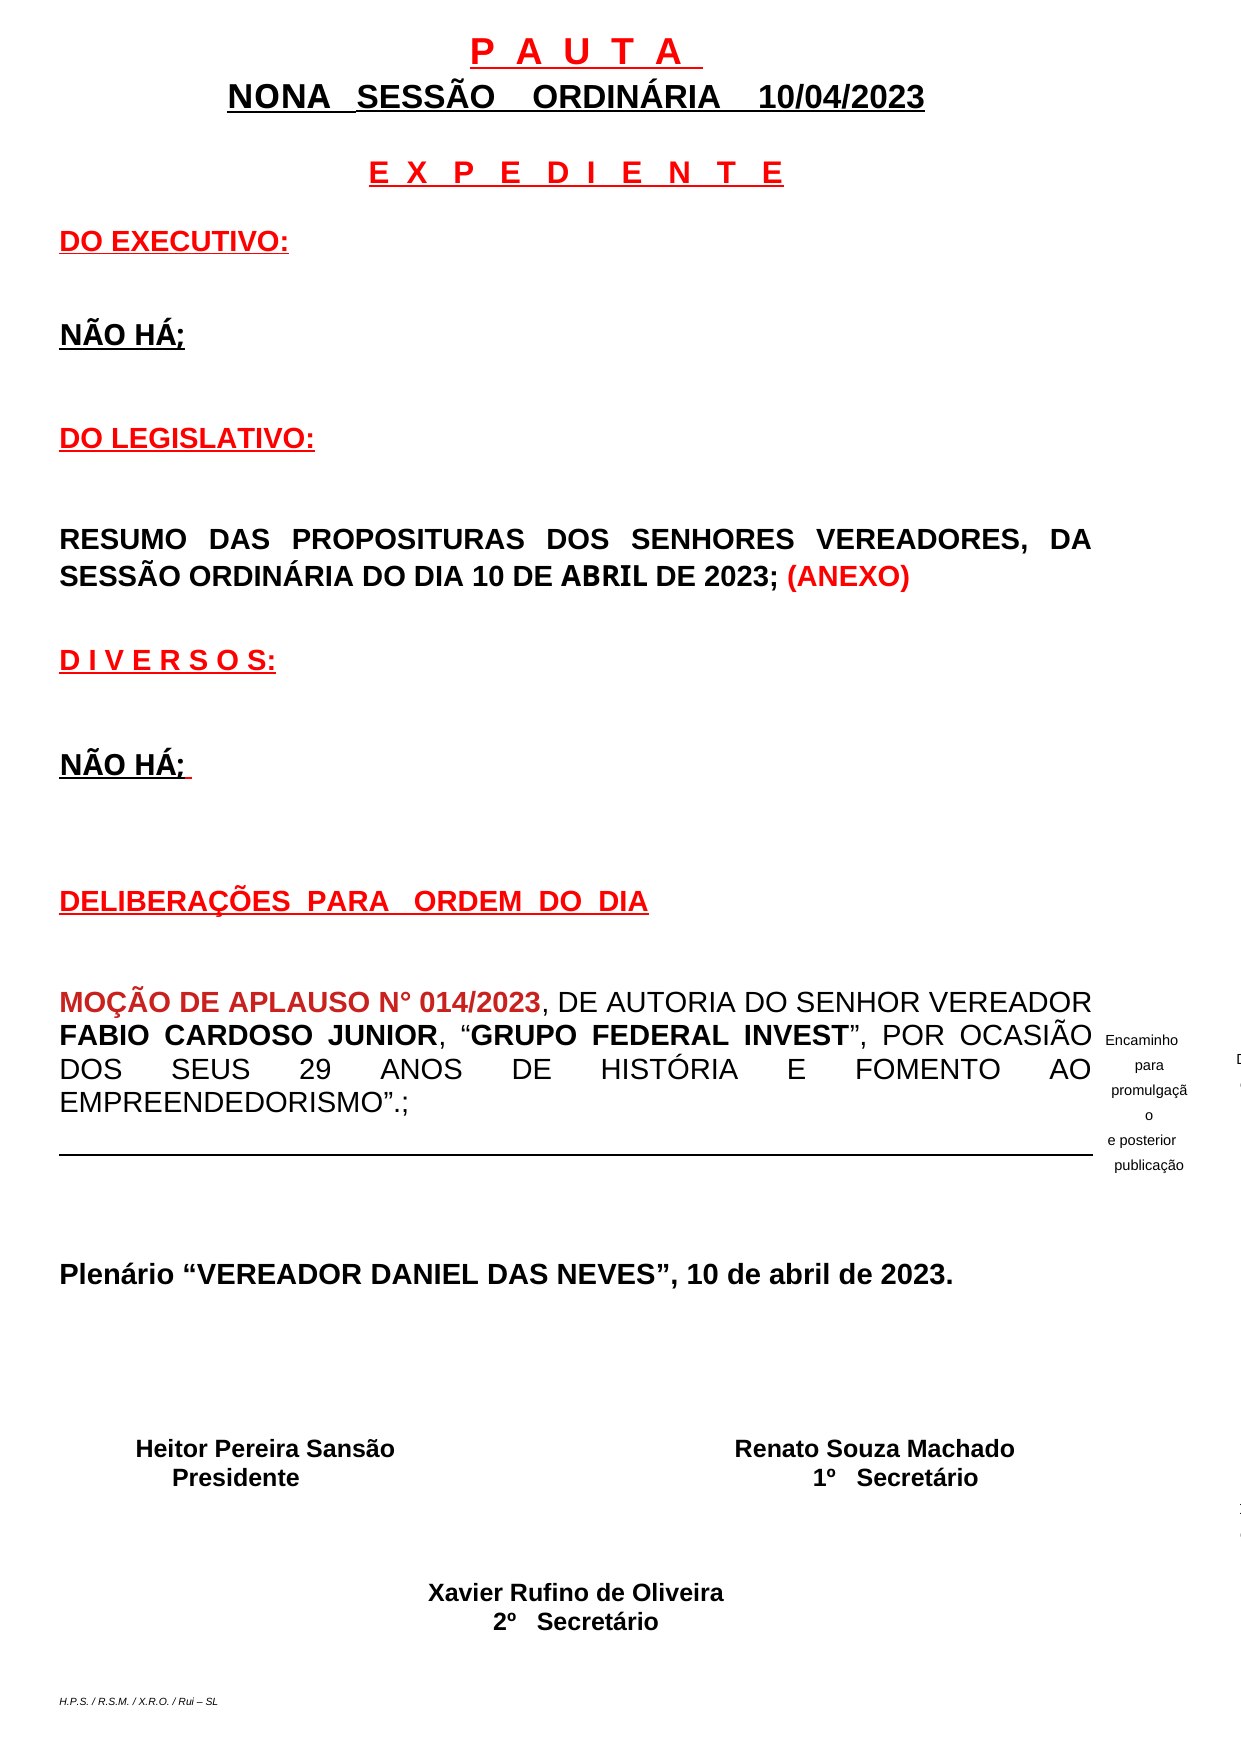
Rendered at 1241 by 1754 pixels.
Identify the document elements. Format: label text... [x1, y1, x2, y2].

text Presidente 1º Secretário [59, 1463, 1092, 1491]
text Plenário “VEREADOR DANIEL DAS NEVES”, 10 de abril de 2023. [59, 1257, 1092, 1290]
text Xavier Rufino de Oliveira [59, 1578, 1092, 1606]
text MOÇÃO DE aplauso N° 014/2023, DE AUTORIA DO SENHOR VEREADOR fabio cardoso junior, “GRUPO FEDERAL INVEST”, por ocasião dos seus 29 anos de história e fomento ao empreendedorismo”.; [59, 985, 1093, 1119]
text nona SESSÃO ORDINÁRIA 10/04/2023 [59, 73, 1093, 118]
text E X P E D I E N T E [59, 154, 1093, 190]
subtitle DO EXECUTIVO: [59, 223, 1093, 257]
text 2º Secretário [59, 1606, 1092, 1635]
text H.P.S. / R.S.M. / X.R.O. / Rui – SL [59, 1695, 1092, 1707]
text Não há; [59, 744, 1093, 783]
text DELIBERAÇÕES PARA ORDEM DO DIA [59, 884, 1093, 918]
text RESUMO DAS PROPOSITURAS DOS SENHORES VEREADORES, DA SESSÃO ORDINÁRIA DO DIA 10 DE abril DE 2023; (ANEXO) [59, 522, 1093, 595]
text DO LEGISLATIVO: [59, 421, 1093, 455]
text e posterior publicação [1109, 1126, 1189, 1176]
text Encaminho para promulgação [1109, 1026, 1189, 1126]
text D I V E R S O S: [59, 643, 1093, 677]
text Não há; [59, 314, 1093, 354]
text P A U T A [59, 29, 1093, 73]
text Heitor Pereira Sansão Renato Souza Machado [59, 1434, 1092, 1463]
